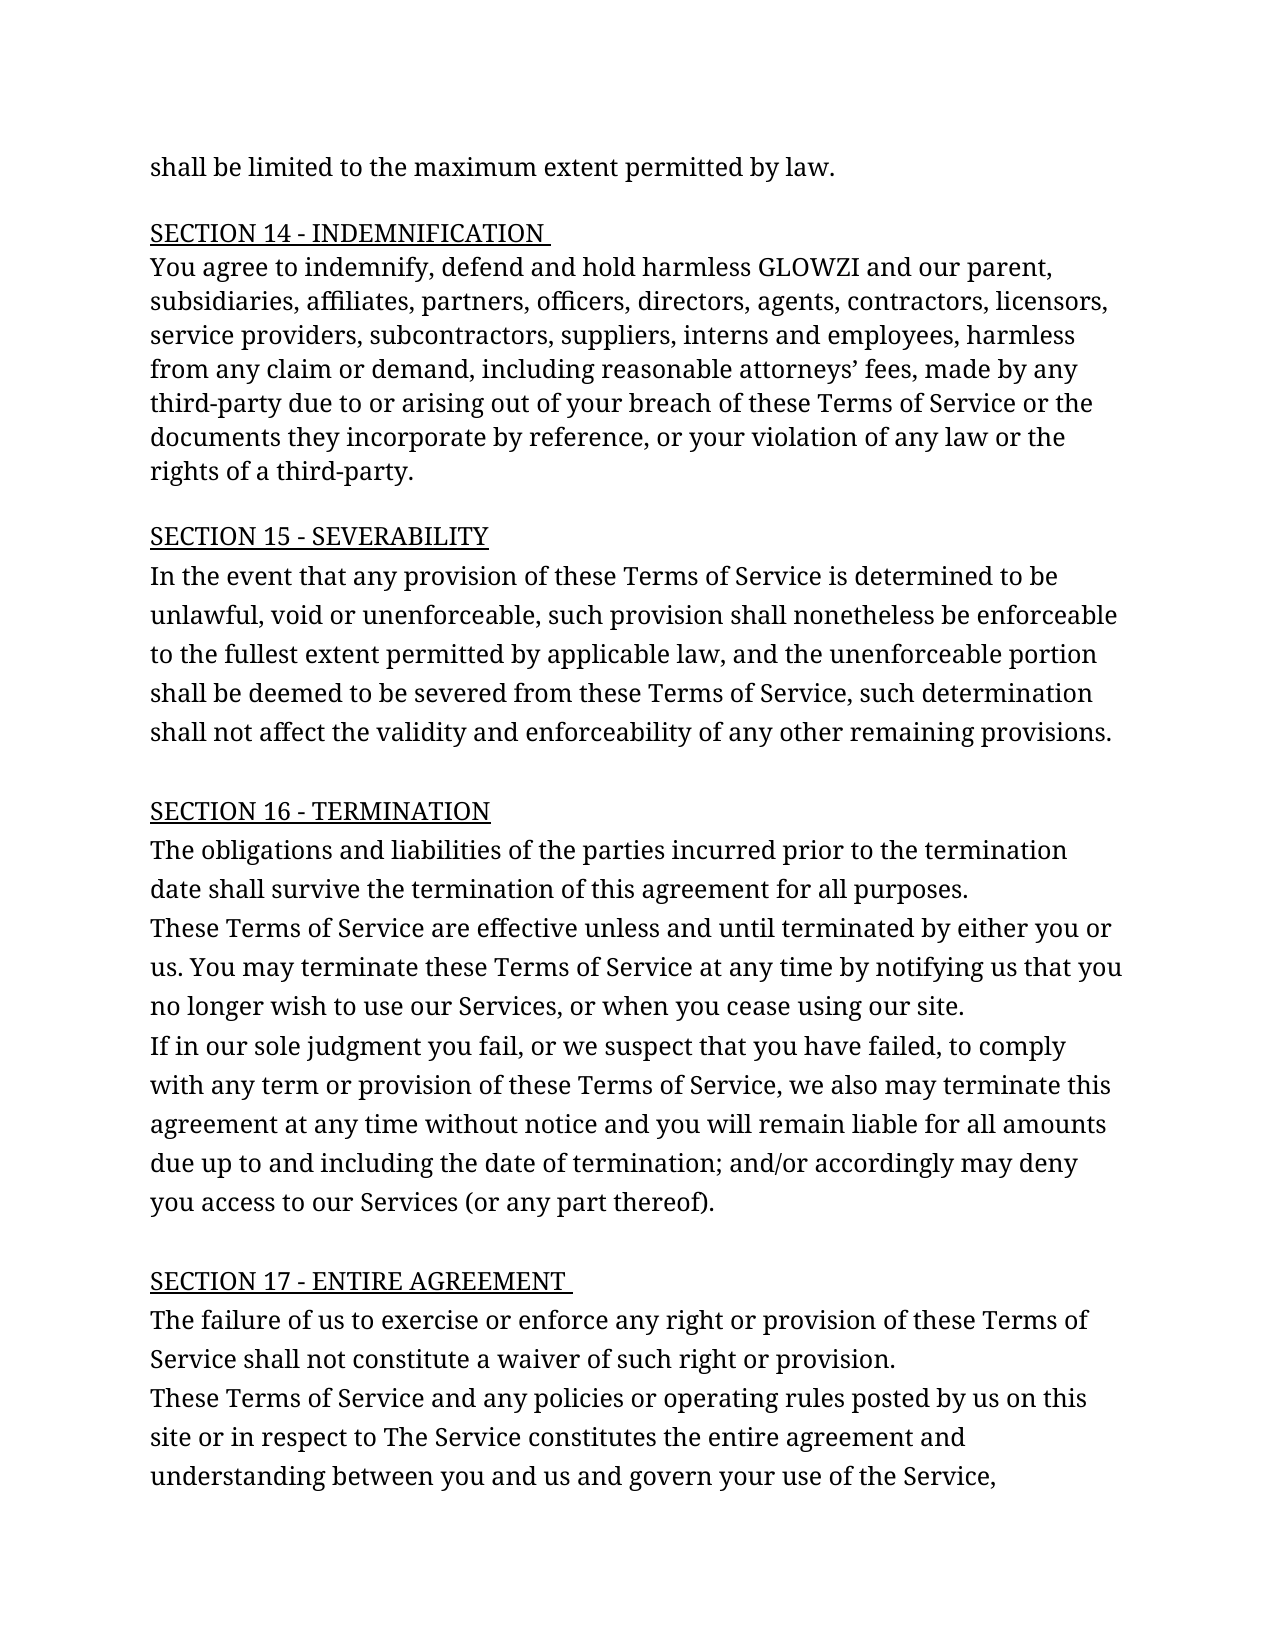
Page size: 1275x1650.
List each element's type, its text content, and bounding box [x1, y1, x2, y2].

text These Terms of Service are effective unless and until terminated by either you or us. You may terminate these Terms of Service at any time by notifying us that you no longer wish to use our Services, or when you cease using our site. [150, 911, 1125, 1023]
text SECTION 16 - TERMINATION [150, 793, 1125, 827]
text SECTION 15 - SEVERABILITY [150, 519, 1125, 553]
text The obligations and liabilities of the parties incurred prior to the termination date shall survive the termination of this agreement for all purposes. [150, 832, 1125, 906]
text If in our sole judgment you fail, or we suspect that you have failed, to comply with any term or provision of these Terms of Service, we also may terminate this agreement at any time without notice and you will remain liable for all amounts due up to and including the date of termination; and/or accordingly may deny you access to our Services (or any part thereof). [150, 1028, 1125, 1219]
text shall be limited to the maximum extent permitted by law. [150, 150, 1125, 184]
text In the event that any provision of these Terms of Service is determined to be unlawful, void or unenforceable, such provision shall nonetheless be enforceable to the fullest extent permitted by applicable law, and the unenforceable portion shall be deemed to be severed from these Terms of Service, such determination shall not affect the validity and enforceability of any other remaining provisions. [150, 558, 1125, 749]
text SECTION 14 - INDEMNIFICATION You agree to indemnify, defend and hold harmless GLOWZI and our parent, subsidiaries, affiliates, partners, officers, directors, agents, contractors, licensors, service providers, subcontractors, suppliers, interns and employees, harmless from any claim or demand, including reasonable attorneys’ fees, made by any third-party due to or arising out of your breach of these Terms of Service or the documents they incorporate by reference, or your violation of any law or the rights of a third-party. [150, 215, 1125, 488]
text SECTION 17 - ENTIRE AGREEMENT [150, 1263, 1125, 1297]
text These Terms of Service and any policies or operating rules posted by us on this site or in respect to The Service constitutes the entire agreement and understanding between you and us and govern your use of the Service, [150, 1381, 1125, 1493]
text The failure of us to exercise or enforce any right or provision of these Terms of Service shall not constitute a waiver of such right or provision. [150, 1302, 1125, 1376]
